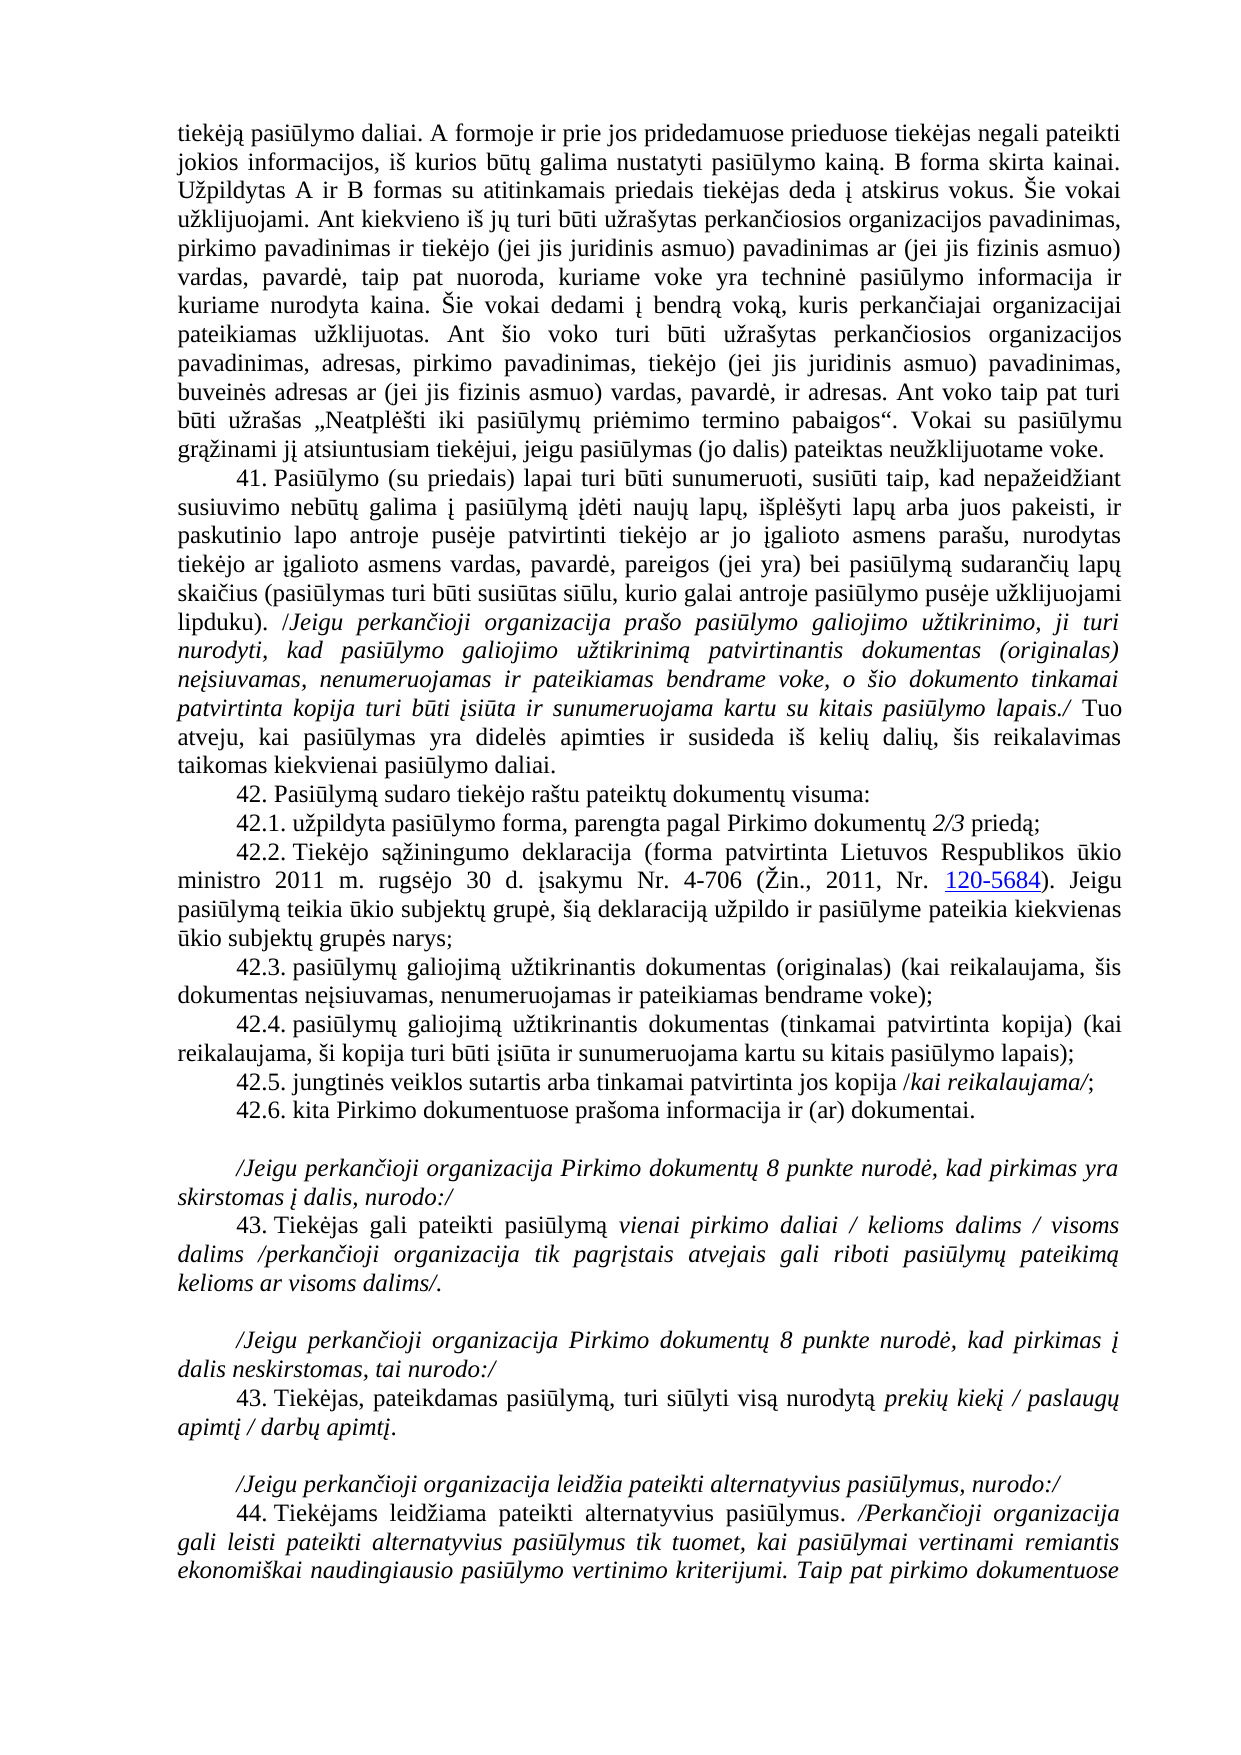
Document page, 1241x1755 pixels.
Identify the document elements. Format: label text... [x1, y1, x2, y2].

text /Jeigu perkančioji organizacija leidžia pateikti alternatyvius pasiūlymus, nurodo:/ [177, 1469, 1122, 1498]
text 42.4. pasiūlymų galiojimą užtikrinantis dokumentas (tinkamai patvirtinta kopija) (kai reikalaujama, ši kopija turi būti įsiūta ir sunumeruojama kartu su kitais pasiūlymo lapais); [177, 1009, 1122, 1067]
text 43. Tiekėjas, pateikdamas pasiūlymą, turi siūlyti visą nurodytą prekių kiekį / paslaugų apimtį / darbų apimtį. [177, 1383, 1122, 1441]
text /Jeigu perkančioji organizacija Pirkimo dokumentų 8 punkte nurodė, kad pirkimas į dalis neskirstomas, tai nurodo:/ [177, 1326, 1122, 1383]
text 42. Pasiūlymą sudaro tiekėjo raštu pateiktų dokumentų visuma: [177, 779, 1122, 808]
text 42.1. užpildyta pasiūlymo forma, parengta pagal Pirkimo dokumentų 2/3 priedą; [177, 808, 1122, 837]
text 43. Tiekėjas gali pateikti pasiūlymą vienai pirkimo daliai / kelioms dalims / visoms dalims /perkančioji organizacija tik pagrįstais atvejais gali riboti pasiūlymų pateikimą kelioms ar visoms dalims/. [177, 1211, 1122, 1297]
text 42.6. kita Pirkimo dokumentuose prašoma informacija ir (ar) dokumentai. [177, 1096, 1122, 1124]
text 42.3. pasiūlymų galiojimą užtikrinantis dokumentas (originalas) (kai reikalaujama, šis dokumentas neįsiuvamas, nenumeruojamas ir pateikiamas bendrame voke); [177, 952, 1122, 1009]
text 41. Pasiūlymo (su priedais) lapai turi būti sunumeruoti, susiūti taip, kad nepažeidžiant susiuvimo nebūtų galima į pasiūlymą įdėti naujų lapų, išplėšyti lapų arba juos pakeisti, ir paskutinio lapo antroje pusėje patvirtinti tiekėjo ar jo įgalioto asmens parašu, nurodytas tiekėjo ar įgalioto asmens vardas, pavardė, pareigos (jei yra) bei pasiūlymą sudarančių lapų skaičius (pasiūlymas turi būti susiūtas siūlu, kurio galai antroje pasiūlymo pusėje užklijuojami lipduku). /Jeigu perkančioji organizacija prašo pasiūlymo galiojimo užtikrinimo, ji turi nurodyti, kad pasiūlymo galiojimo užtikrinimą patvirtinantis dokumentas (originalas) neįsiuvamas, nenumeruojamas ir pateikiamas bendrame voke, o šio dokumento tinkamai patvirtinta kopija turi būti įsiūta ir sunumeruojama kartu su kitais pasiūlymo lapais./ Tuo atveju, kai pasiūlymas yra didelės apimties ir susideda iš kelių dalių, šis reikalavimas taikomas kiekvienai pasiūlymo daliai. [177, 463, 1122, 779]
text 42.2. Tiekėjo sąžiningumo deklaracija (forma patvirtinta Lietuvos Respublikos ūkio ministro 2011 m. rugsėjo 30 d. įsakymu Nr. 4-706 (Žin., 2011, Nr. 120-5684). Jeigu pasiūlymą teikia ūkio subjektų grupė, šią deklaraciją užpildo ir pasiūlyme pateikia kiekvienas ūkio subjektų grupės narys; [177, 837, 1122, 952]
text tiekėją pasiūlymo daliai. A formoje ir prie jos pridedamuose prieduose tiekėjas negali pateikti jokios informacijos, iš kurios būtų galima nustatyti pasiūlymo kainą. B forma skirta kainai. Užpildytas A ir B formas su atitinkamais priedais tiekėjas deda į atskirus vokus. Šie vokai užklijuojami. Ant kiekvieno iš jų turi būti užrašytas perkančiosios organizacijos pavadinimas, pirkimo pavadinimas ir tiekėjo (jei jis juridinis asmuo) pavadinimas ar (jei jis fizinis asmuo) vardas, pavardė, taip pat nuoroda, kuriame voke yra techninė pasiūlymo informacija ir kuriame nurodyta kaina. Šie vokai dedami į bendrą voką, kuris perkančiajai organizacijai pateikiamas užklijuotas. Ant šio voko turi būti užrašytas perkančiosios organizacijos pavadinimas, adresas, pirkimo pavadinimas, tiekėjo (jei jis juridinis asmuo) pavadinimas, buveinės adresas ar (jei jis fizinis asmuo) vardas, pavardė, ir adresas. Ant voko taip pat turi būti užrašas „Neatplėšti iki pasiūlymų priėmimo termino pabaigos“. Vokai su pasiūlymu grąžinami jį atsiuntusiam tiekėjui, jeigu pasiūlymas (jo dalis) pateiktas neužklijuotame voke. [177, 118, 1122, 463]
text 42.5. jungtinės veiklos sutartis arba tinkamai patvirtinta jos kopija /kai reikalaujama/; [177, 1067, 1122, 1096]
text /Jeigu perkančioji organizacija Pirkimo dokumentų 8 punkte nurodė, kad pirkimas yra skirstomas į dalis, nurodo:/ [177, 1153, 1122, 1211]
text 44. Tiekėjams leidžiama pateikti alternatyvius pasiūlymus. /Perkančioji organizacija gali leisti pateikti alternatyvius pasiūlymus tik tuomet, kai pasiūlymai vertinami remiantis ekonomiškai naudingiausio pasiūlymo vertinimo kriterijumi. Taip pat pirkimo dokumentuose [177, 1498, 1122, 1584]
